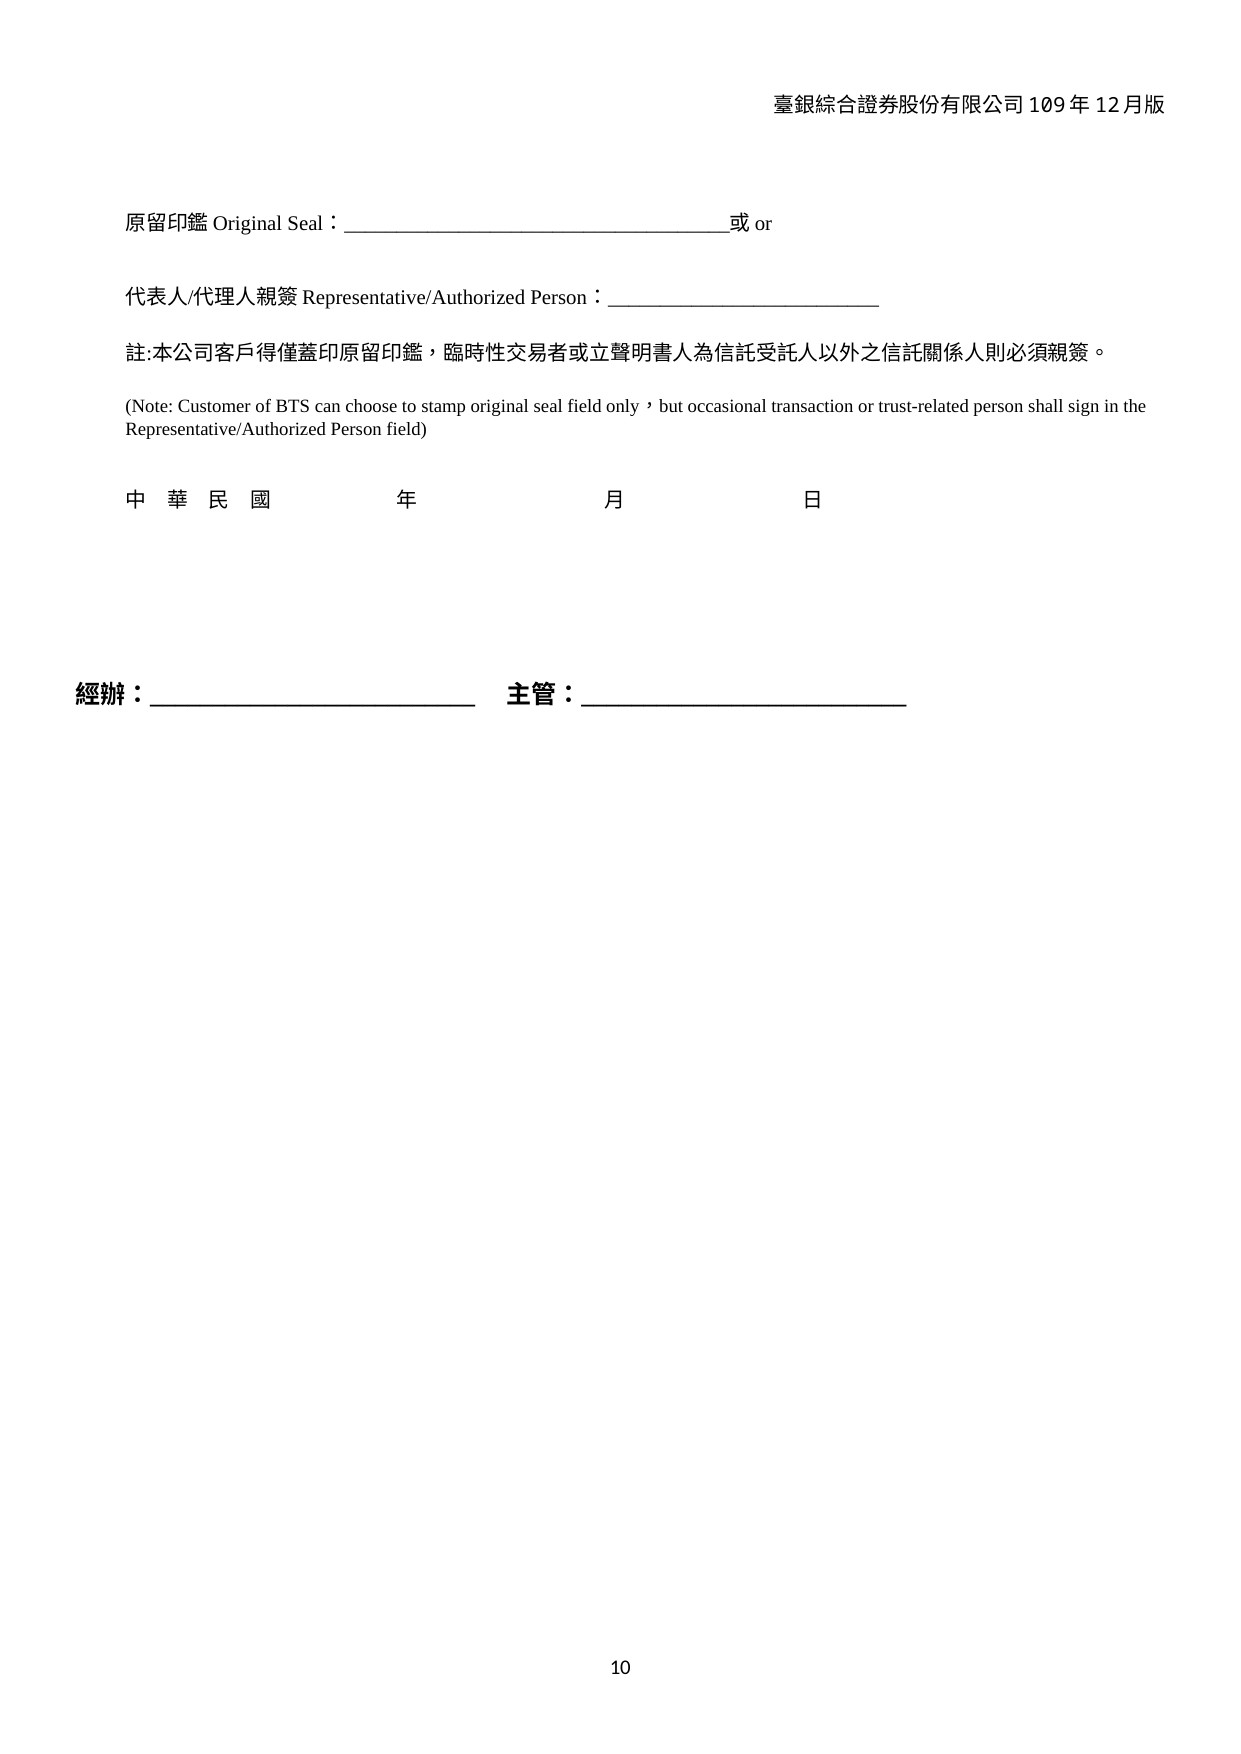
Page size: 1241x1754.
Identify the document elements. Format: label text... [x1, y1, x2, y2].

text 經辦：__________________________ 主管：__________________________ [75, 651, 1165, 714]
text (Note: Customer of BTS can choose to stamp original seal field only，but occasional transaction or trust-related person shall sign in the Representative/Authorized Person field) [125, 391, 1165, 440]
text 代表人/代理人親簽Representative/Authorized Person：__________________________ [125, 281, 1165, 311]
text 註:本公司客戶得僅蓋印原留印鑑，臨時性交易者或立聲明書人為信託受託人以外之信託關係人則必須親簽。 [125, 336, 1165, 366]
text 中 華 民 國 年 月 日 [125, 483, 1165, 514]
text 原留印鑑Original Seal：_____________________________________或or [125, 207, 1165, 237]
